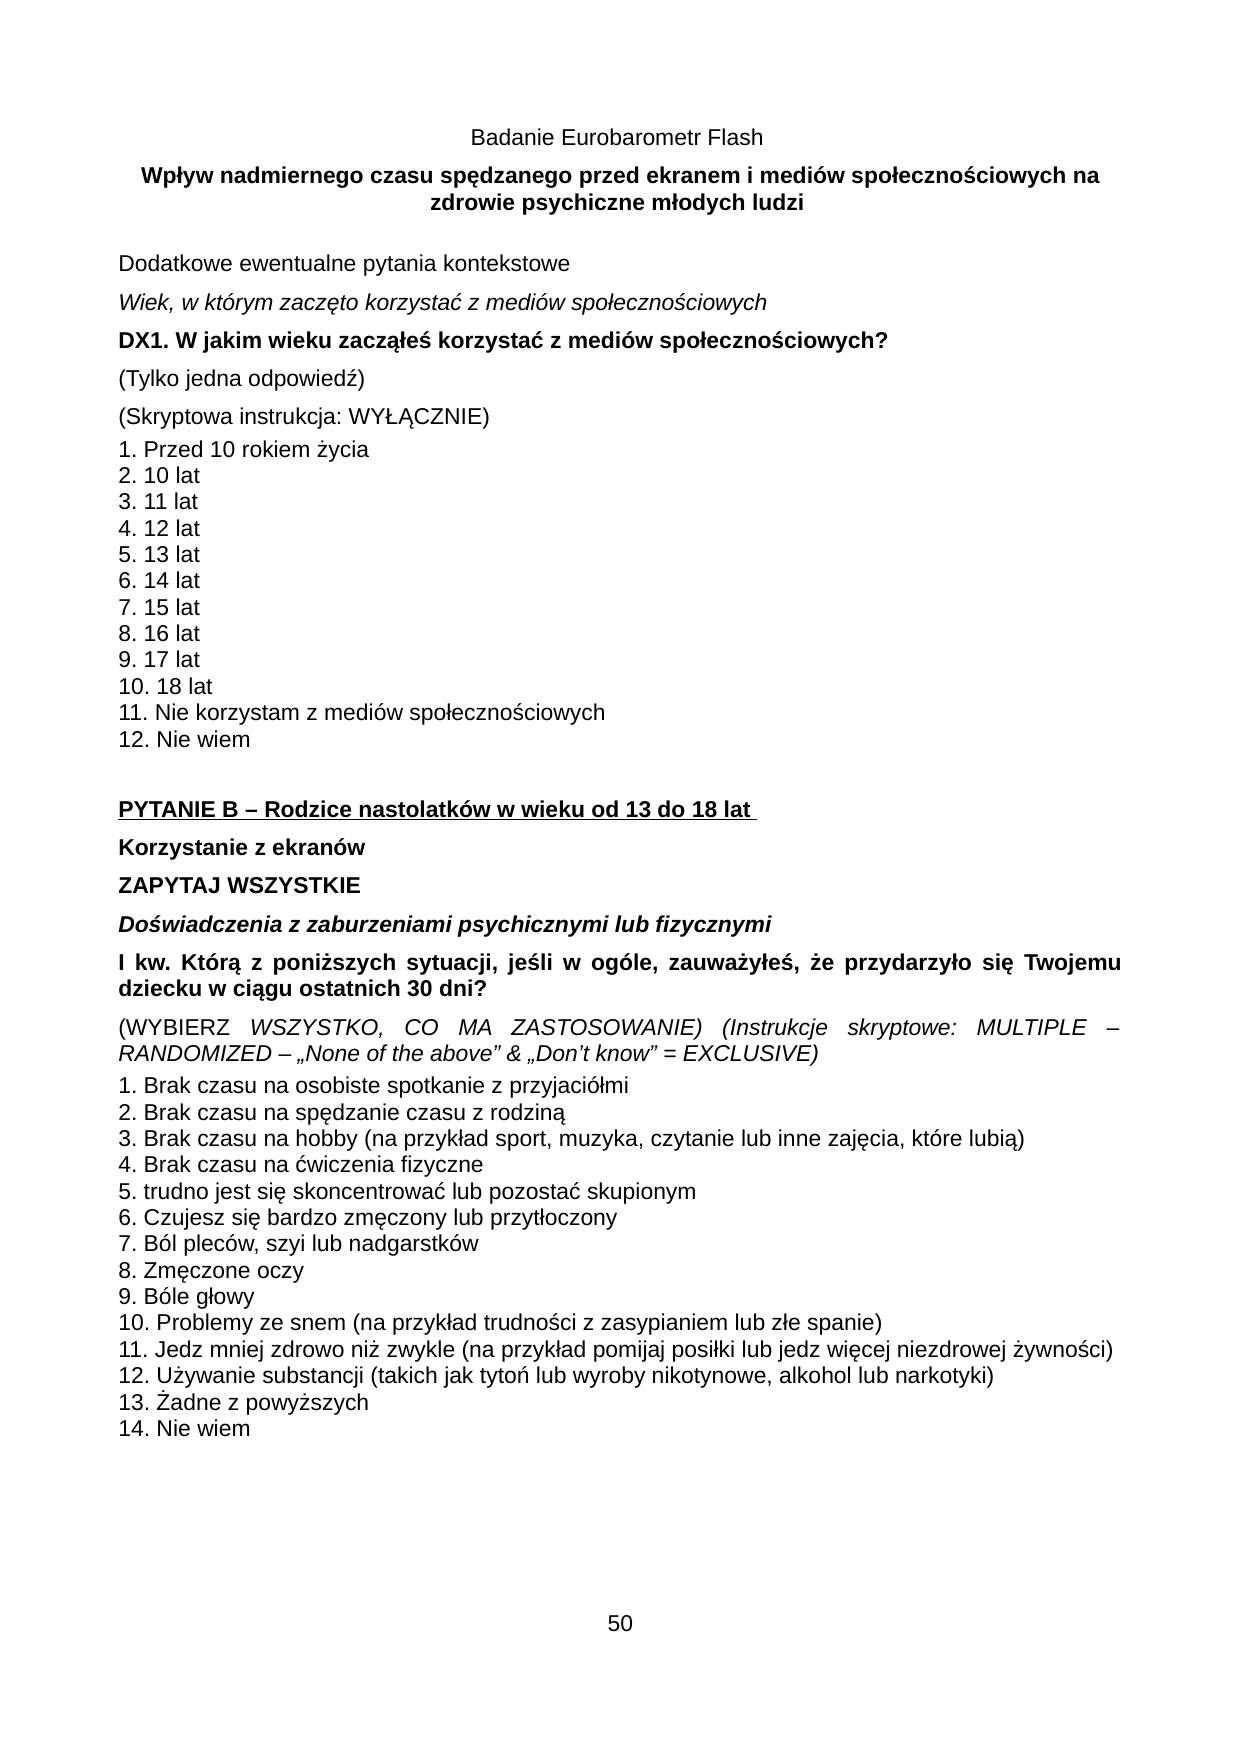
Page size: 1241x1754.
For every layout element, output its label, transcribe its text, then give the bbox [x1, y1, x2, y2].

text 6. Czujesz się bardzo zmęczony lub przytłoczony [118, 1204, 1122, 1230]
text 9. 17 lat [118, 646, 1122, 673]
text 1. Przed 10 rokiem życia [118, 436, 1122, 462]
text 10. Problemy ze snem (na przykład trudności z zasypianiem lub złe spanie) [118, 1309, 1122, 1336]
text 6. 14 lat [118, 567, 1122, 594]
text Korzystanie z ekranów [118, 834, 1122, 861]
text Wiek, w którym zaczęto korzystać z mediów społecznościowych [118, 289, 1122, 315]
text 7. 15 lat [118, 594, 1122, 620]
text 3. Brak czasu na hobby (na przykład sport, muzyka, czytanie lub inne zajęcia, które lubią) [118, 1125, 1122, 1151]
text 12. Używanie substancji (takich jak tytoń lub wyroby nikotynowe, alkohol lub narkotyki) [118, 1362, 1122, 1388]
text I kw. Którą z poniższych sytuacji, jeśli w ogóle, zauważyłeś, że przydarzyło się Twojemu dziecku w ciągu ostatnich 30 dni? [118, 949, 1122, 1002]
text 1. Brak czasu na osobiste spotkanie z przyjaciółmi [118, 1072, 1122, 1098]
text 5. trudno jest się skoncentrować lub pozostać skupionym [118, 1178, 1122, 1204]
text 8. Zmęczone oczy [118, 1257, 1122, 1283]
text DX1. W jakim wieku zacząłeś korzystać z mediów społecznościowych? [118, 327, 1122, 353]
text (Tylko jedna odpowiedź) [118, 365, 1122, 391]
text 3. 11 lat [118, 488, 1122, 515]
text 11. Jedz mniej zdrowo niż zwykle (na przykład pomijaj posiłki lub jedz więcej niezdrowej żywności) [118, 1336, 1122, 1362]
text 4. Brak czasu na ćwiczenia fizyczne [118, 1151, 1122, 1178]
text 11. Nie korzystam z mediów społecznościowych [118, 699, 1122, 726]
text 4. 12 lat [118, 515, 1122, 541]
text 2. 10 lat [118, 462, 1122, 488]
text 2. Brak czasu na spędzanie czasu z rodziną [118, 1098, 1122, 1125]
text 12. Nie wiem [118, 726, 1122, 752]
text (Skryptowa instrukcja: WYŁĄCZNIE) [118, 403, 1122, 430]
text 10. 18 lat [118, 673, 1122, 699]
text (WYBIERZ WSZYSTKO, CO MA ZASTOSOWANIE) (Instrukcje skryptowe: MULTIPLE – RANDOMIZED – „None of the above” & „Don’t know” = EXCLUSIVE) [118, 1013, 1122, 1066]
text ZAPYTAJ WSZYSTKIE [118, 872, 1122, 899]
text 7. Ból pleców, szyi lub nadgarstków [118, 1230, 1122, 1257]
text 9. Bóle głowy [118, 1283, 1122, 1309]
text Doświadczenia z zaburzeniami psychicznymi lub fizycznymi [118, 911, 1122, 937]
text Dodatkowe ewentualne pytania kontekstowe [118, 250, 1122, 277]
text 14. Nie wiem [118, 1415, 1122, 1441]
text 8. 16 lat [118, 620, 1122, 646]
text 5. 13 lat [118, 541, 1122, 567]
text 13. Żadne z powyższych [118, 1388, 1122, 1415]
text PYTANIE B – Rodzice nastolatków w wieku od 13 do 18 lat [118, 796, 1122, 822]
